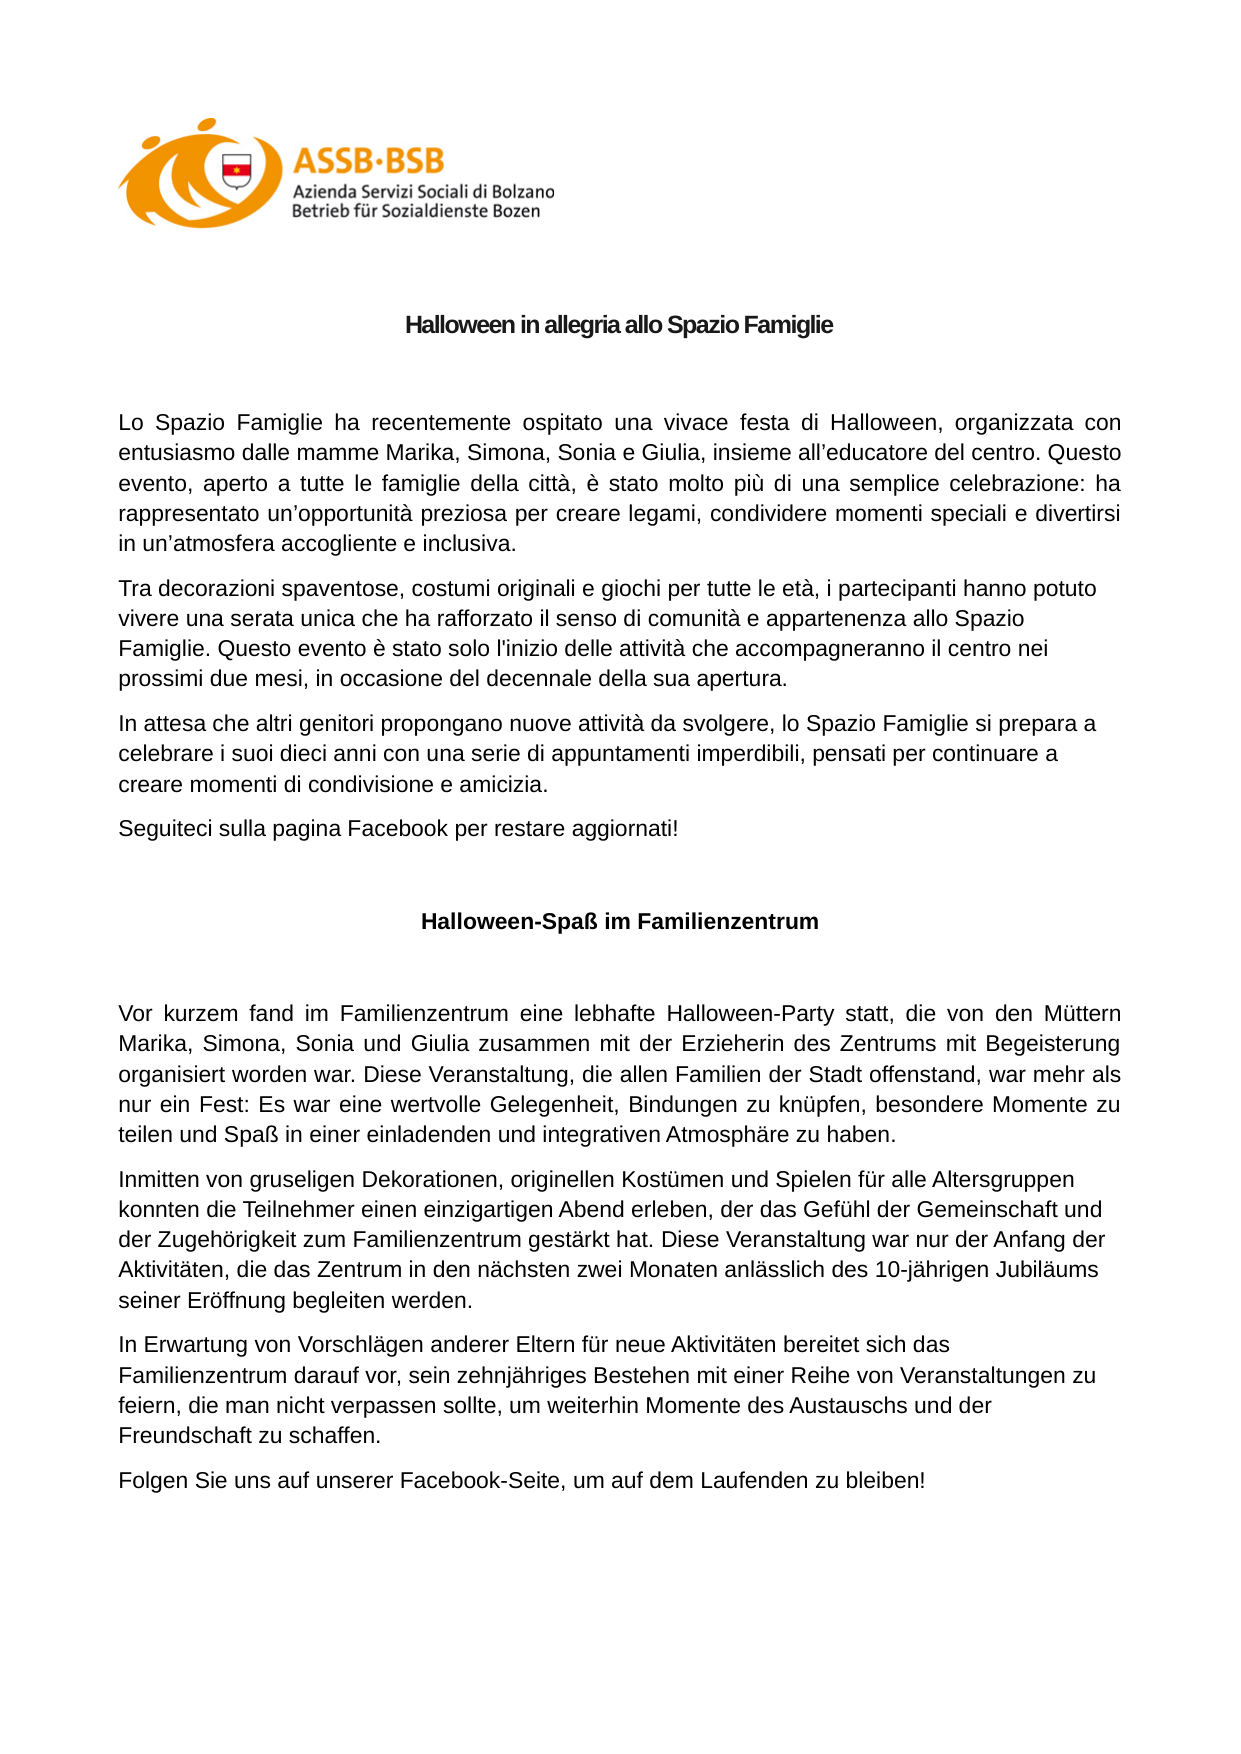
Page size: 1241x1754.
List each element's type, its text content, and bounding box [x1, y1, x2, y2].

text Folgen Sie uns auf unserer Facebook-Seite, um auf dem Laufenden zu bleiben! [118, 1467, 1122, 1493]
text Vor kurzem fand im Familienzentrum eine lebhafte Halloween-Party statt, die von den Müttern Marika, Simona, Sonia und Giulia zusammen mit der Erzieherin des Zentrums mit Begeisterung organisiert worden war. Diese Veranstaltung, die allen Familien der Stadt offenstand, war mehr als nur ein Fest: Es war eine wertvolle Gelegenheit, Bindungen zu knüpfen, besondere Momente zu teilen und Spaß in einer einladenden und integrativen Atmosphäre zu haben. [118, 1000, 1122, 1147]
text Halloween-Spaß im Familienzentrum [118, 908, 1122, 934]
text In Erwartung von Vorschlägen anderer Eltern für neue Aktivitäten bereitet sich das Familienzentrum darauf vor, sein zehnjähriges Bestehen mit einer Reihe von Veranstaltungen zu feiern, die man nicht verpassen sollte, um weiterhin Momente des Austauschs und der Freundschaft zu schaffen. [118, 1331, 1122, 1448]
text In attesa che altri genitori propongano nuove attività da svolgere, lo Spazio Famiglie si prepara a celebrare i suoi dieci anni con una serie di appuntamenti imperdibili, pensati per continuare a creare momenti di condivisione e amicizia. [118, 710, 1122, 797]
text Tra decorazioni spaventose, costumi originali e giochi per tutte le età, i partecipanti hanno potuto vivere una serata unica che ha rafforzato il senso di comunità e appartenenza allo Spazio Famiglie. Questo evento è stato solo l'inizio delle attività che accompagneranno il centro nei prossimi due mesi, in occasione del decennale della sua apertura. [118, 575, 1122, 692]
text Lo Spazio Famiglie ha recentemente ospitato una vivace festa di Halloween, organizzata con entusiasmo dalle mamme Marika, Simona, Sonia e Giulia, insieme all’educatore del centro. Questo evento, aperto a tutte le famiglie della città, è stato molto più di una semplice celebrazione: ha rappresentato un’opportunità preziosa per creare legami, condividere momenti speciali e divertirsi in un’atmosfera accogliente e inclusiva. [118, 409, 1122, 556]
text Halloween in allegria allo Spazio Famiglie [118, 310, 1122, 338]
text Inmitten von gruseligen Dekorationen, originellen Kostümen und Spielen für alle Altersgruppen konnten die Teilnehmer einen einzigartigen Abend erleben, der das Gefühl der Gemeinschaft und der Zugehörigkeit zum Familienzentrum gestärkt hat. Diese Veranstaltung war nur der Anfang der Aktivitäten, die das Zentrum in den nächsten zwei Monaten anlässlich des 10-jährigen Jubiläums seiner Eröffnung begleiten werden. [118, 1166, 1122, 1313]
text Seguiteci sulla pagina Facebook per restare aggiornati! [118, 815, 1122, 842]
picture [118, 118, 555, 249]
